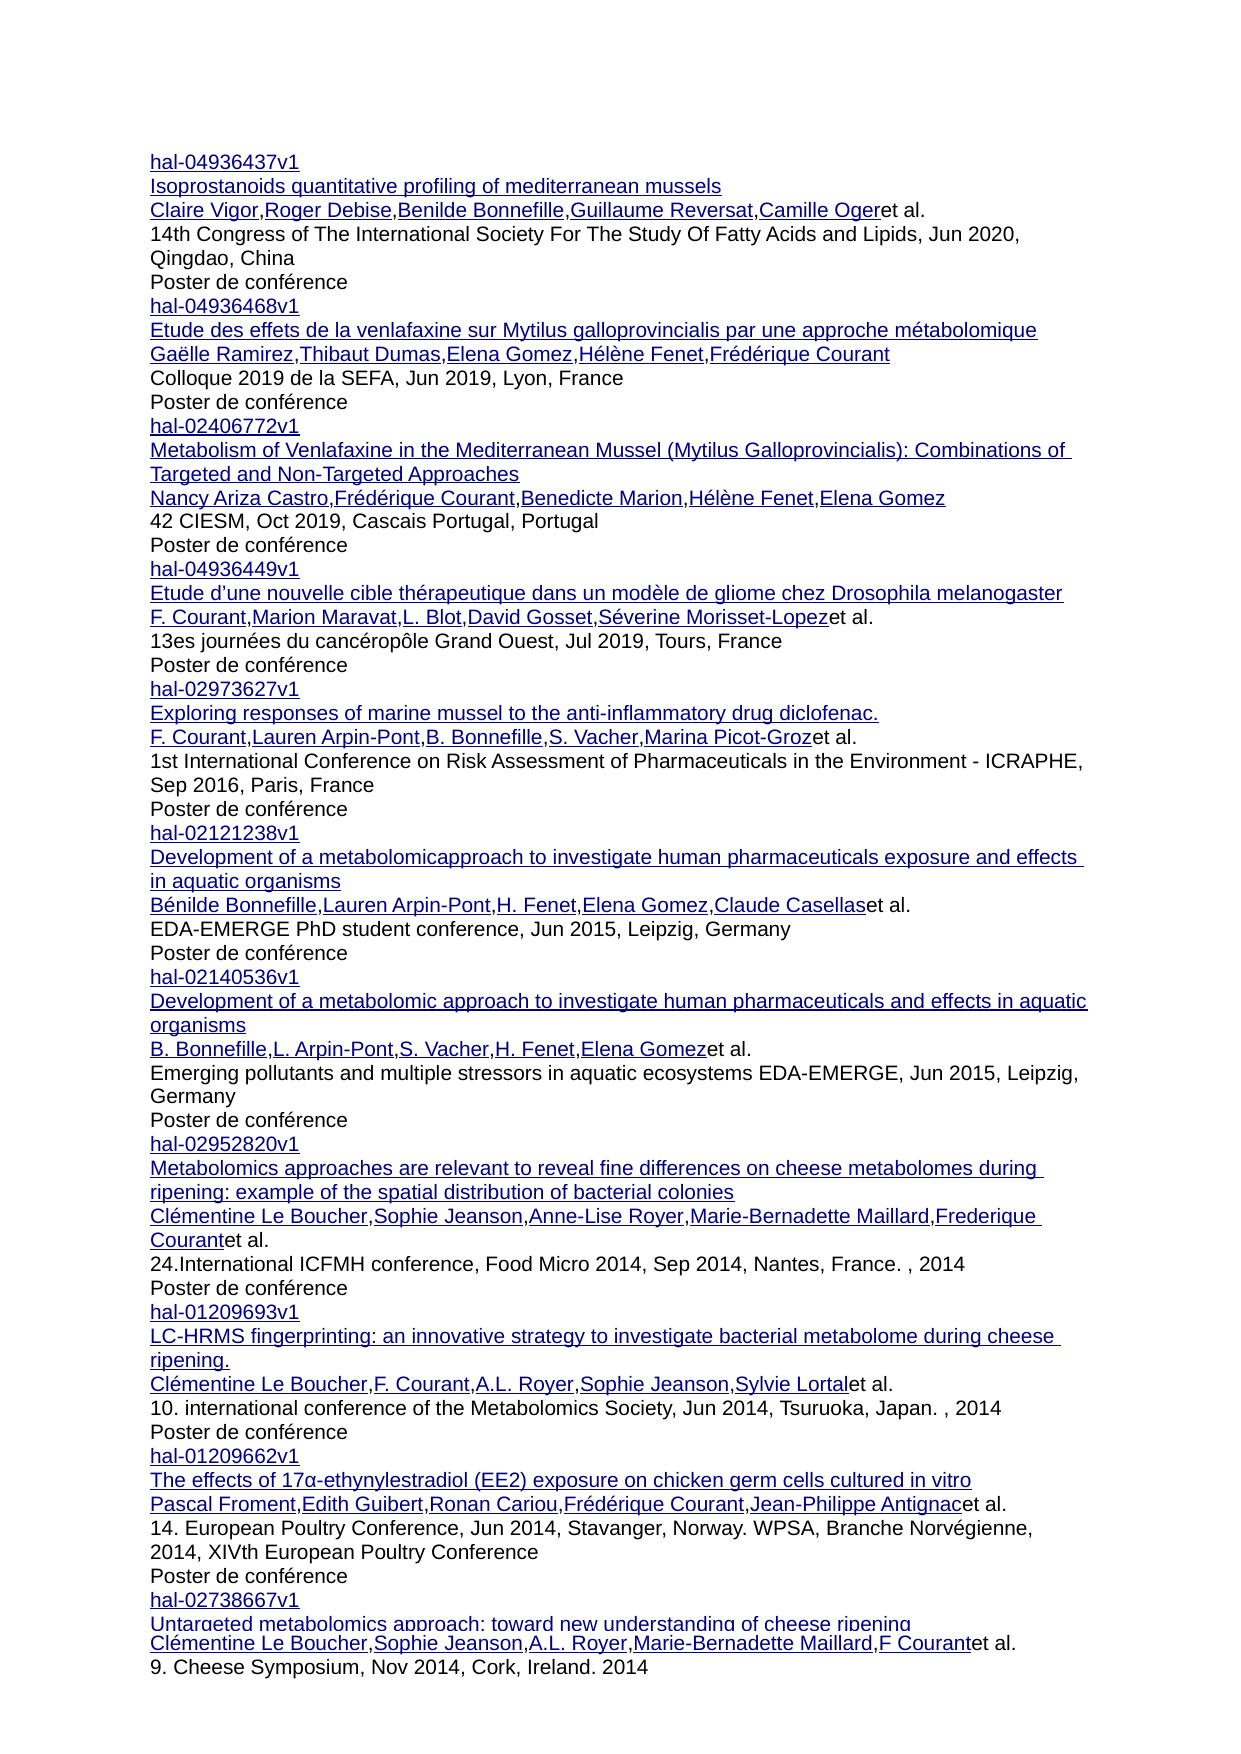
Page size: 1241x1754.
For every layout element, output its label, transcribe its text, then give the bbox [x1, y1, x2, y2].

table_cell hal-04936437v1 [150, 150, 1090, 174]
table_cell Isoprostanoids quantitative profiling of mediterranean mussels Claire Vigor,Roger Debise,Benilde Bonnefille,Guillaume Reversat,Camille Ogeret al. 14th Congress of The International Society For The Study Of Fatty Acids and Lipids, Jun 2020, Qingdao, China Poster de conférence hal-04936468v1 [150, 174, 1090, 318]
table_cell Metabolism of Venlafaxine in the Mediterranean Mussel (Mytilus Galloprovincialis): Combinations of Targeted and Non-Targeted Approaches Nancy Ariza Castro,Frédérique Courant,Benedicte Marion,Hélène Fenet,Elena Gomez 42 CIESM, Oct 2019, Cascais Portugal, Portugal Poster de conférence hal-04936449v1 [150, 438, 1090, 581]
table_cell LC-HRMS fingerprinting: an innovative strategy to investigate bacterial metabolome during cheese ripening. Clémentine Le Boucher,F. Courant,A.L. Royer,Sophie Jeanson,Sylvie Lortalet al. 10. international conference of the Metabolomics Society, Jun 2014, Tsuruoka, Japan. , 2014 Poster de conférence hal-01209662v1 [150, 1324, 1090, 1468]
table_cell Untargeted metabolomics approach: toward new understanding of cheese ripening Clémentine Le Boucher,Sophie Jeanson,A.L. Royer,Marie-Bernadette Maillard,F Courantet al. 9. Cheese Symposium, Nov 2014, Cork, Ireland. 2014 [150, 1611, 1090, 1679]
table_cell Development of a metabolomicapproach to investigate human pharmaceuticals exposure and effects in aquatic organisms Bénilde Bonnefille,Lauren Arpin-Pont,H. Fenet,Elena Gomez,Claude Casellaset al. EDA-EMERGE PhD student conference, Jun 2015, Leipzig, Germany Poster de conférence hal-02140536v1 [150, 845, 1090, 988]
table_cell Etude des effets de la venlafaxine sur Mytilus galloprovincialis par une approche métabolomique Gaëlle Ramirez,Thibaut Dumas,Elena Gomez,Hélène Fenet,Frédérique Courant Colloque 2019 de la SEFA, Jun 2019, Lyon, France Poster de conférence hal-02406772v1 [150, 318, 1090, 437]
table_cell Metabolomics approaches are relevant to reveal fine differences on cheese metabolomes during ripening: example of the spatial distribution of bacterial colonies Clémentine Le Boucher,Sophie Jeanson,Anne-Lise Royer,Marie-Bernadette Maillard,Frederique Courantet al. 24.International ICFMH conference, Food Micro 2014, Sep 2014, Nantes, France. , 2014 Poster de conférence hal-01209693v1 [150, 1156, 1090, 1324]
table_cell Etude d’une nouvelle cible thérapeutique dans un modèle de gliome chez Drosophila melanogaster F. Courant,Marion Maravat,L. Blot,David Gosset,Séverine Morisset-Lopezet al. 13es journées du cancéropôle Grand Ouest, Jul 2019, Tours, France Poster de conférence hal-02973627v1 [150, 581, 1090, 701]
table_cell Development of a metabolomic approach to investigate human pharmaceuticals and effects in aquatic organisms B. Bonnefille,L. Arpin-Pont,S. Vacher,H. Fenet,Elena Gomezet al. Emerging pollutants and multiple stressors in aquatic ecosystems EDA-EMERGE, Jun 2015, Leipzig, Germany Poster de conférence hal-02952820v1 [150, 989, 1090, 1156]
table_cell Exploring responses of marine mussel to the anti-inflammatory drug diclofenac. F. Courant,Lauren Arpin-Pont,B. Bonnefille,S. Vacher,Marina Picot-Grozet al. 1st International Conference on Risk Assessment of Pharmaceuticals in the Environment - ICRAPHE, Sep 2016, Paris, France Poster de conférence hal-02121238v1 [150, 701, 1090, 845]
table_cell The effects of 17α-ethynylestradiol (EE2) exposure on chicken germ cells cultured in vitro Pascal Froment,Edith Guibert,Ronan Cariou,Frédérique Courant,Jean-Philippe Antignacet al. 14. European Poultry Conference, Jun 2014, Stavanger, Norway. WPSA, Branche Norvégienne, 2014, XIVth European Poultry Conference Poster de conférence hal-02738667v1 [150, 1468, 1090, 1611]
